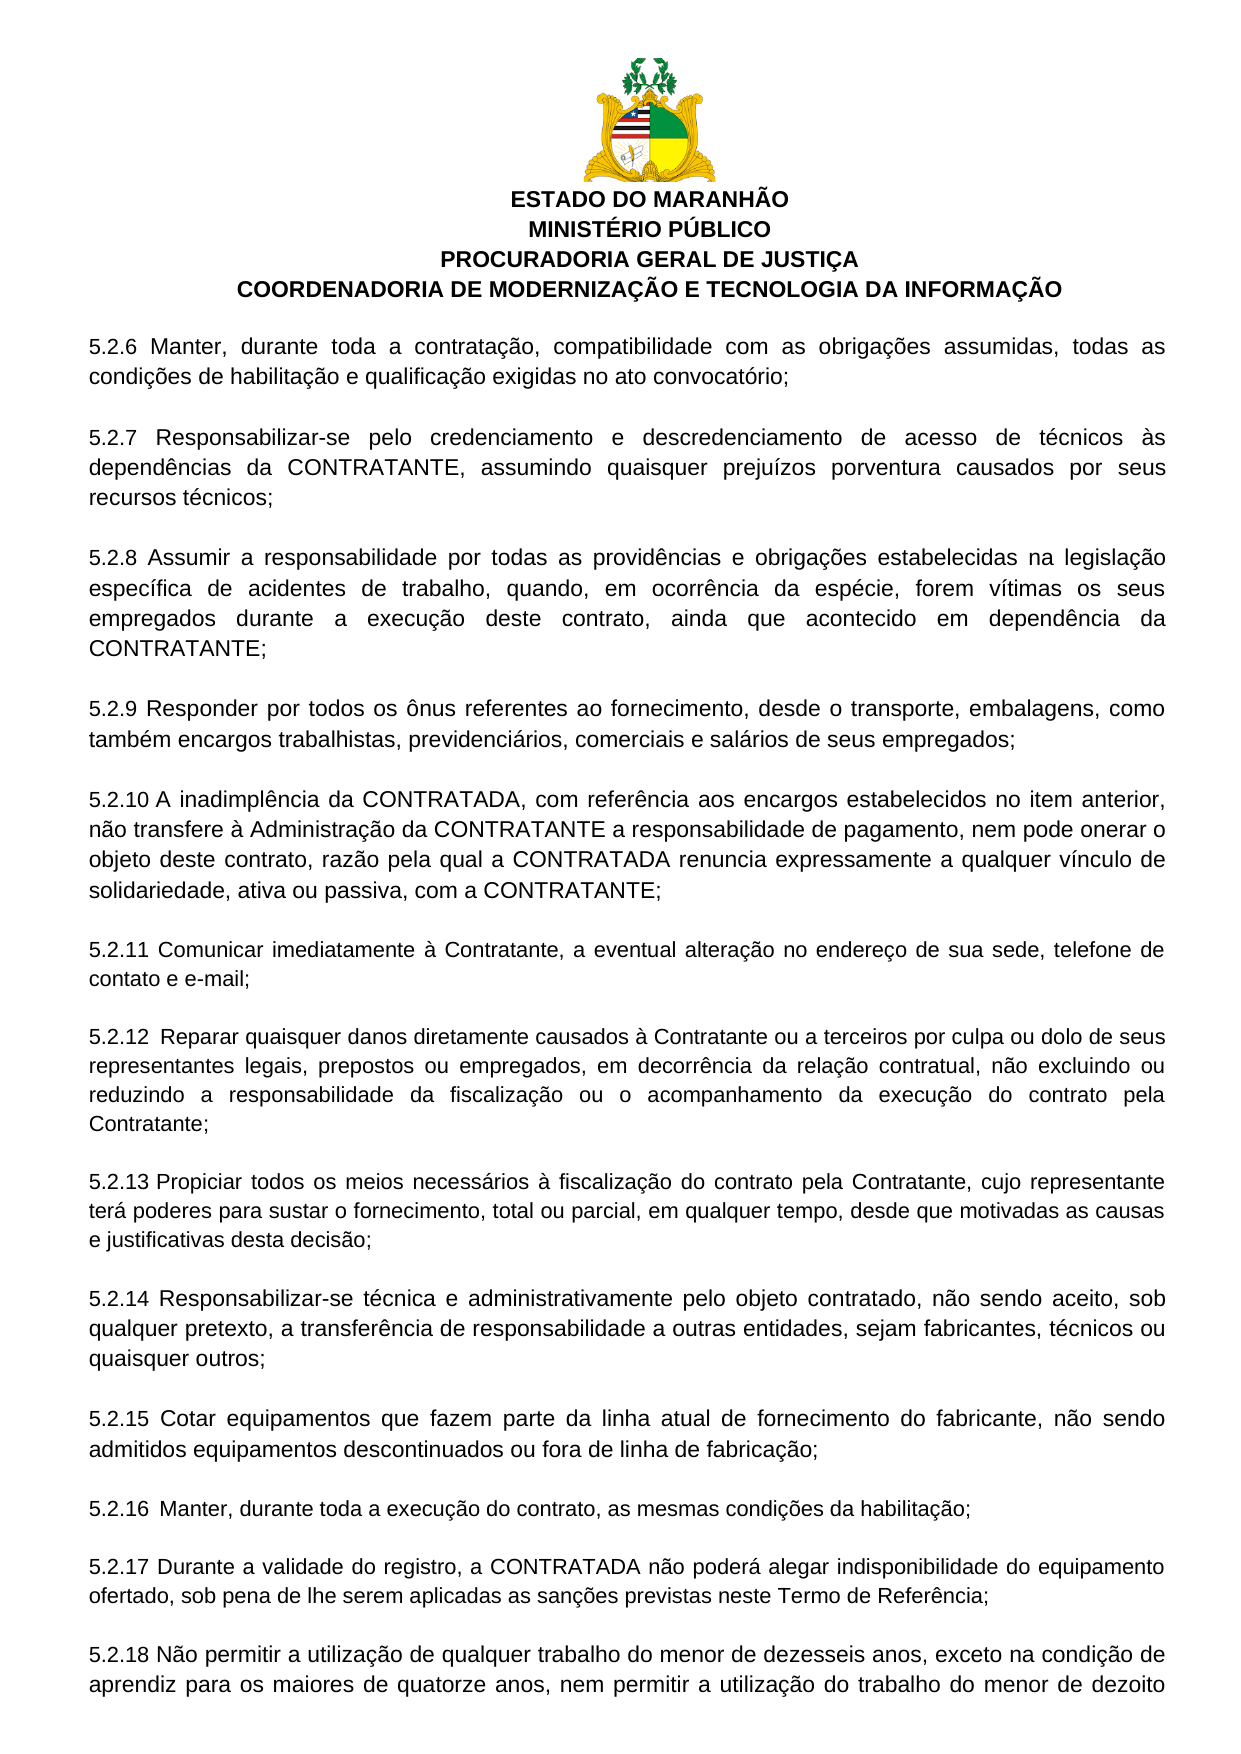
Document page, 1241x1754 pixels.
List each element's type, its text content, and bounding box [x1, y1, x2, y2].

text 5.2.10 A inadimplência da CONTRATADA, com referência aos encargos estabelecidos no item anterior, não transfere à Administração da CONTRATANTE a responsabilidade de pagamento, nem pode onerar o objeto deste contrato, razão pela qual a CONTRATADA renuncia expressamente a qualquer vínculo de solidariedade, ativa ou passiva, com a CONTRATANTE; [88, 786, 1167, 903]
text 5.2.6 Manter, durante toda a contratação, compatibilidade com as obrigações assumidas, todas as condições de habilitação e qualificação exigidas no ato convocatório; [88, 333, 1167, 389]
text 5.2.7 Responsabilizar-se pelo credenciamento e descredenciamento de acesso de técnicos às dependências da CONTRATANTE, assumindo quaisquer prejuízos porventura causados por seus recursos técnicos; [88, 423, 1167, 510]
text 5.2.17 Durante a validade do registro, a CONTRATADA não poderá alegar indisponibilidade do equipamento ofertado, sob pena de lhe serem aplicadas as sanções previstas neste Termo de Referência; [88, 1554, 1167, 1608]
text 5.2.16 Manter, durante toda a execução do contrato, as mesmas condições da habilitação; [88, 1496, 1167, 1521]
text 5.2.9 Responder por todos os ônus referentes ao fornecimento, desde o transporte, embalagens, como também encargos trabalhistas, previdenciários, comerciais e salários de seus empregados; [88, 695, 1167, 752]
picture [583, 58, 716, 182]
text 5.2.12 Reparar quaisquer danos diretamente causados à Contratante ou a terceiros por culpa ou dolo de seus representantes legais, prepostos ou empregados, em decorrência da relação contratual, não excluindo ou reduzindo a responsabilidade da fiscalização ou o acompanhamento da execução do contrato pela Contratante; [88, 1024, 1167, 1136]
text 5.2.11 Comunicar imediatamente à Contratante, a eventual alteração no endereço de sua sede, telefone de contato e e-mail; [88, 937, 1167, 991]
text 5.2.14 Responsabilizar-se técnica e administrativamente pelo objeto contratado, não sendo aceito, sob qualquer pretexto, a transferência de responsabilidade a outras entidades, sejam fabricantes, técnicos ou quaisquer outros; [88, 1284, 1167, 1371]
text 5.2.18 Não permitir a utilização de qualquer trabalho do menor de dezesseis anos, exceto na condição de aprendiz para os maiores de quatorze anos, nem permitir a utilização do trabalho do menor de dezoito [88, 1641, 1167, 1697]
text 5.2.13 Propiciar todos os meios necessários à fiscalização do contrato pela Contratante, cujo representante terá poderes para sustar o fornecimento, total ou parcial, em qualquer tempo, desde que motivadas as causas e justificativas desta decisão; [88, 1169, 1167, 1252]
text 5.2.15 Cotar equipamentos que fazem parte da linha atual de fornecimento do fabricante, não sendo admitidos equipamentos descontinuados ou fora de linha de fabricação; [88, 1405, 1167, 1462]
text 5.2.8 Assumir a responsabilidade por todas as providências e obrigações estabelecidas na legislação específica de acidentes de trabalho, quando, em ocorrência da espécie, forem vítimas os seus empregados durante a execução deste contrato, ainda que acontecido em dependência da CONTRATANTE; [88, 544, 1167, 661]
